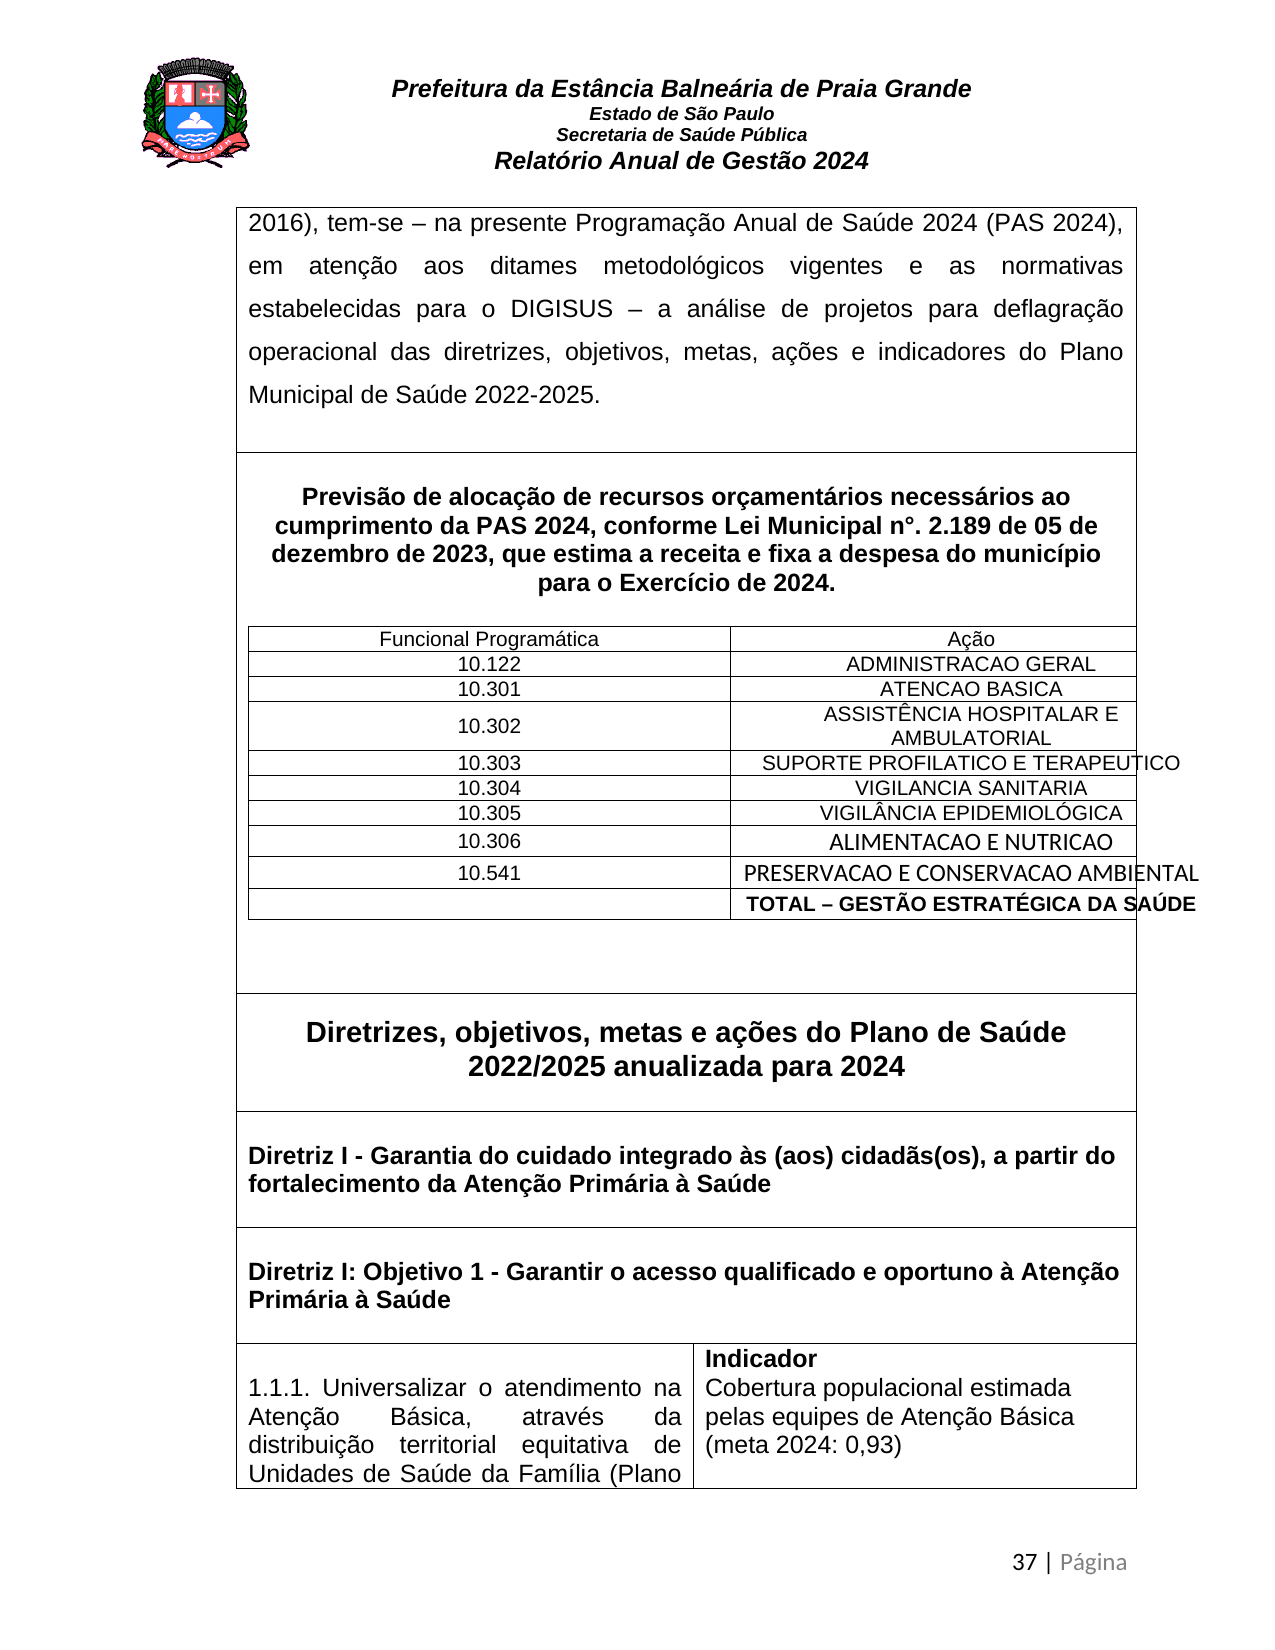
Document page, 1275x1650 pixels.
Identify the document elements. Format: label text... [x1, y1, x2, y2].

table_cell Diretriz I - Garantia do cuidado integrado às (aos) cidadãs(os), a partir do fortalecimento da Atenção Primária à Saúde [237, 1112, 1136, 1227]
table_cell 10.301 [249, 677, 730, 701]
table_cell ASSISTÊNCIA HOSPITALAR E AMBULATORIAL [731, 702, 1136, 750]
table_cell TOTAL – GESTÃO ESTRATÉGICA DA SAÚDE [731, 889, 1136, 919]
table_header Funcional Programática [249, 627, 730, 651]
table_cell VIGILANCIA SANITARIA [731, 776, 1136, 800]
table_cell [248, 920, 397, 944]
table_cell [398, 920, 1136, 944]
table_cell 10.306 [249, 826, 730, 856]
picture [132, 55, 259, 172]
table_cell SUPORTE PROFILATICO E TERAPEUTICO [731, 751, 1136, 775]
table_cell Indicador Cobertura populacional estimada pelas equipes de Atenção Básica (meta 2024: 0,93) [694, 1344, 1136, 1488]
table_cell [249, 889, 730, 919]
table_cell Diretriz I: Objetivo 1 - Garantir o acesso qualificado e oportuno à Atenção Primária à Saúde [237, 1228, 1136, 1343]
table_cell PRESERVACAO E CONSERVACAO AMBIENTAL [731, 857, 1136, 888]
table_cell ADMINISTRACAO GERAL [731, 652, 1136, 676]
table_cell 10.541 [249, 857, 730, 888]
table_cell 10.303 [249, 751, 730, 775]
table_cell VIGILÂNCIA EPIDEMIOLÓGICA [731, 801, 1136, 825]
table_cell ALIMENTACAO E NUTRICAO [731, 826, 1136, 856]
table_cell 10.302 [249, 702, 730, 750]
table_cell Diretrizes, objetivos, metas e ações do Plano de Saúde 2022/2025 anualizada para 2024 [237, 994, 1136, 1111]
table_header Ação [731, 627, 1136, 651]
table_cell [398, 944, 1136, 992]
table_cell 10.122 [249, 652, 730, 676]
table_cell [248, 944, 397, 992]
table_cell 1.1.1. Universalizar o atendimento na Atenção Básica, através da distribuição territorial equitativa de Unidades de Saúde da Família (Plano [237, 1344, 693, 1488]
table_cell ATENCAO BASICA [731, 677, 1136, 701]
table_cell Previsão de alocação de recursos orçamentários necessários ao cumprimento da PAS 2024, conforme Lei Municipal n°. 2.189 de 05 de dezembro de 2023, que estima a receita e fixa a despesa do município para o Exercício de 2024. [237, 453, 1136, 992]
table_cell 2016), tem-se – na presente Programação Anual de Saúde 2024 (PAS 2024), em atenção aos ditames metodológicos vigentes e as normativas estabelecidas para o DIGISUS – a análise de projetos para deflagração operacional das diretrizes, objetivos, metas, ações e indicadores do Plano Municipal de Saúde 2022-2025. [237, 208, 1136, 452]
table_cell 10.305 [249, 801, 730, 825]
table_cell 10.304 [249, 776, 730, 800]
